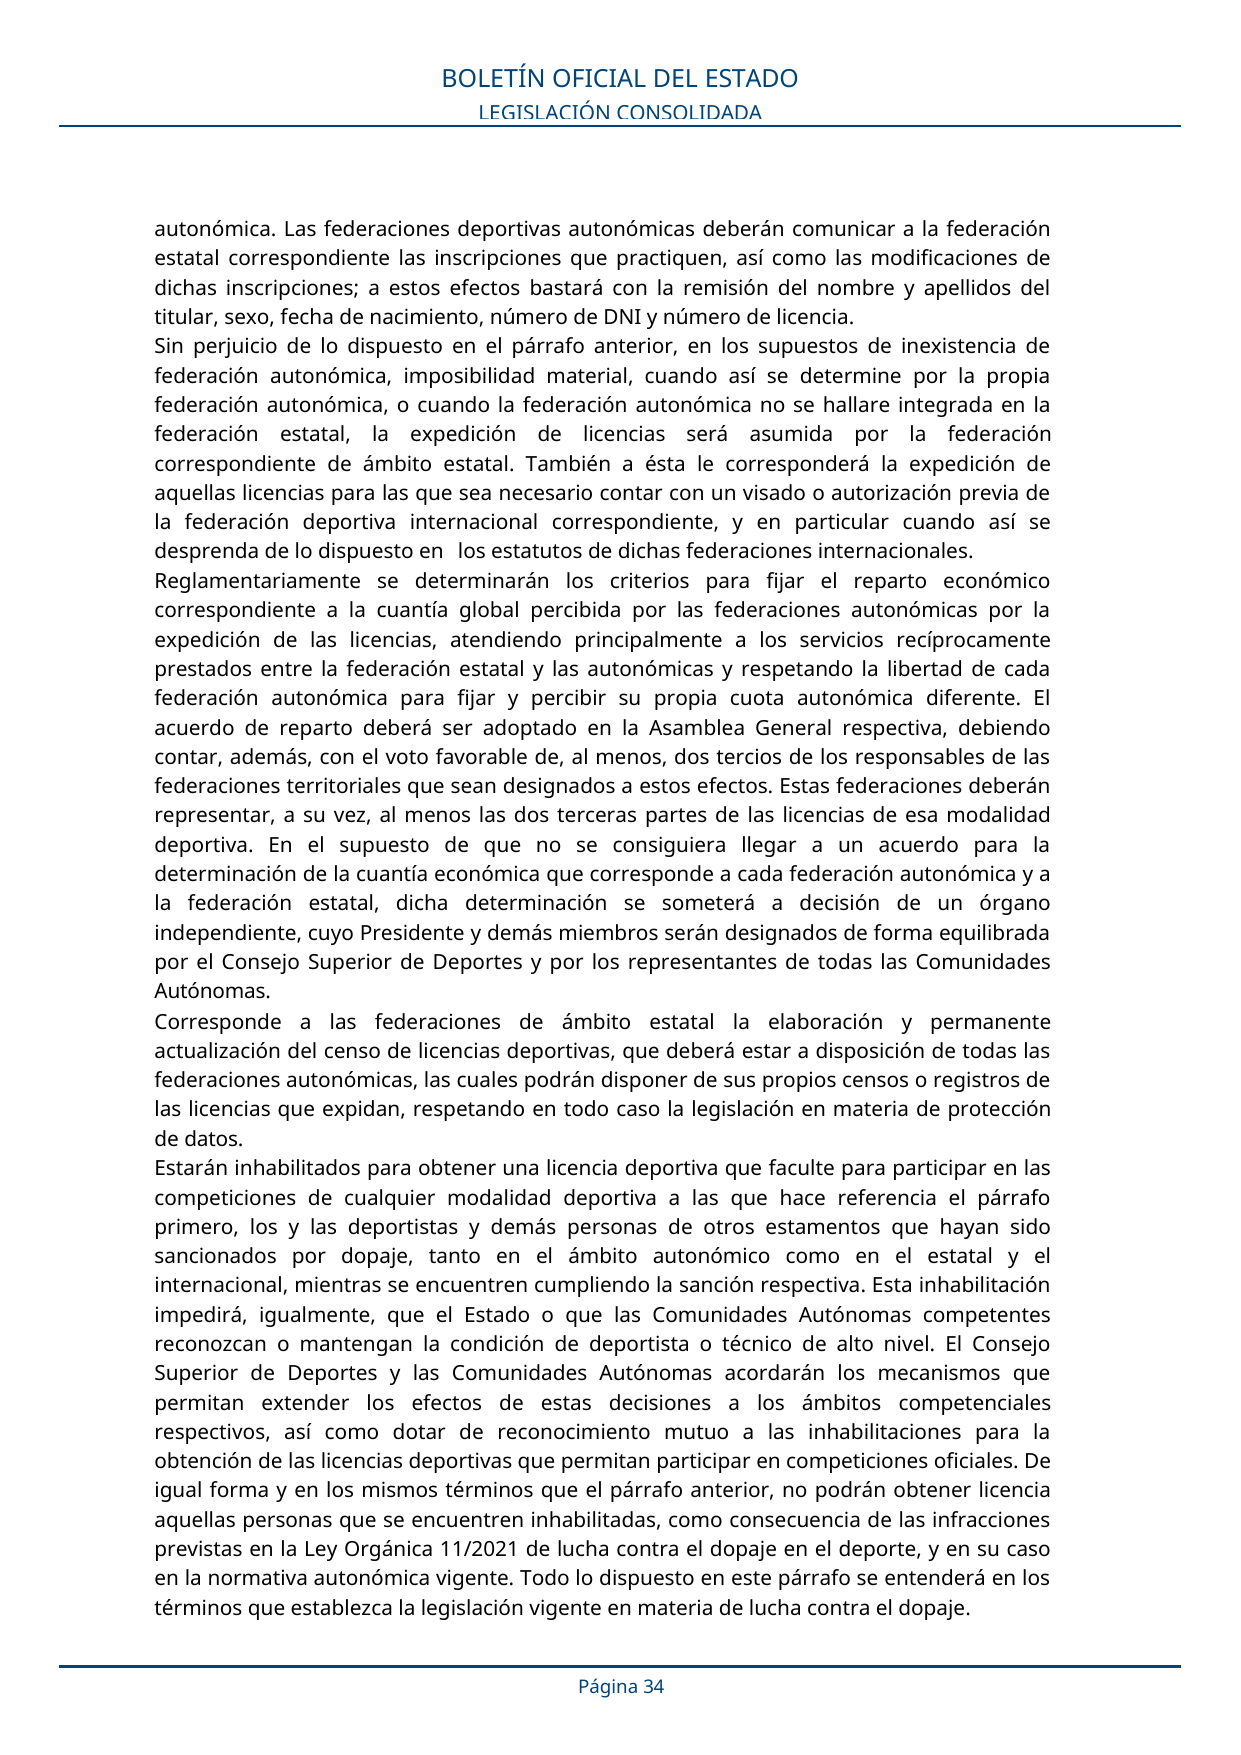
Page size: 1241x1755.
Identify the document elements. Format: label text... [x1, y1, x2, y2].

text autonómica. Las federaciones deportivas autonómicas deberán comunicar a la federación estatal correspondiente las inscripciones que practiquen, así como las modificaciones de dichas inscripciones; a estos efectos bastará con la remisión del nombre y apellidos del titular, sexo, fecha de nacimiento, número de DNI y número de licencia. [154, 214, 1052, 330]
text Reglamentariamente se determinarán los criterios para fijar el reparto económico correspondiente a la cuantía global percibida por las federaciones autonómicas por la expedición de las licencias, atendiendo principalmente a los servicios recíprocamente prestados entre la federación estatal y las autonómicas y respetando la libertad de cada federación autonómica para fijar y percibir su propia cuota autonómica diferente. El acuerdo de reparto deberá ser adoptado en la Asamblea General respectiva, debiendo contar, además, con el voto favorable de, al menos, dos tercios de los responsables de las federaciones territoriales que sean designados a estos efectos. Estas federaciones deberán representar, a su vez, al menos las dos terceras partes de las licencias de esa modalidad deportiva. En el supuesto de que no se consiguiera llegar a un acuerdo para la determinación de la cuantía económica que corresponde a cada federación autonómica y a la federación estatal, dicha determinación se someterá a decisión de un órgano independiente, cuyo Presidente y demás miembros serán designados de forma equilibrada por el Consejo Superior de Deportes y por los representantes de todas las Comunidades Autónomas. [154, 566, 1052, 1004]
text Estarán inhabilitados para obtener una licencia deportiva que faculte para participar en las competiciones de cualquier modalidad deportiva a las que hace referencia el párrafo primero, los y las deportistas y demás personas de otros estamentos que hayan sido sancionados por dopaje, tanto en el ámbito autonómico como en el estatal y el internacional, mientras se encuentren cumpliendo la sanción respectiva. Esta inhabilitación impedirá, igualmente, que el Estado o que las Comunidades Autónomas competentes reconozcan o mantengan la condición de deportista o técnico de alto nivel. El Consejo Superior de Deportes y las Comunidades Autónomas acordarán los mecanismos que permitan extender los efectos de estas decisiones a los ámbitos competenciales respectivos, así como dotar de reconocimiento mutuo a las inhabilitaciones para la obtención de las licencias deportivas que permitan participar en competiciones oficiales. De igual forma y en los mismos términos que el párrafo anterior, no podrán obtener licencia aquellas personas que se encuentren inhabilitadas, como consecuencia de las infracciones previstas en la Ley Orgánica 11/2021 de lucha contra el dopaje en el deporte, y en su caso en la normativa autonómica vigente. Todo lo dispuesto en este párrafo se entenderá en los términos que establezca la legislación vigente en materia de lucha contra el dopaje. [154, 1153, 1052, 1621]
text Corresponde a las federaciones de ámbito estatal la elaboración y permanente actualización del censo de licencias deportivas, que deberá estar a disposición de todas las federaciones autonómicas, las cuales podrán disponer de sus propios censos o registros de las licencias que expidan, respetando en todo caso la legislación en materia de protección de datos. [154, 1007, 1052, 1152]
text Sin perjuicio de lo dispuesto en el párrafo anterior, en los supuestos de inexistencia de federación autonómica, imposibilidad material, cuando así se determine por la propia federación autonómica, o cuando la federación autonómica no se hallare integrada en la federación estatal, la expedición de licencias será asumida por la federación correspondiente de ámbito estatal. También a ésta le corresponderá la expedición de aquellas licencias para las que sea necesario contar con un visado o autorización previa de la federación deportiva internacional correspondiente, y en particular cuando así se desprenda de lo dispuesto en los estatutos de dichas federaciones internacionales. [154, 332, 1052, 565]
